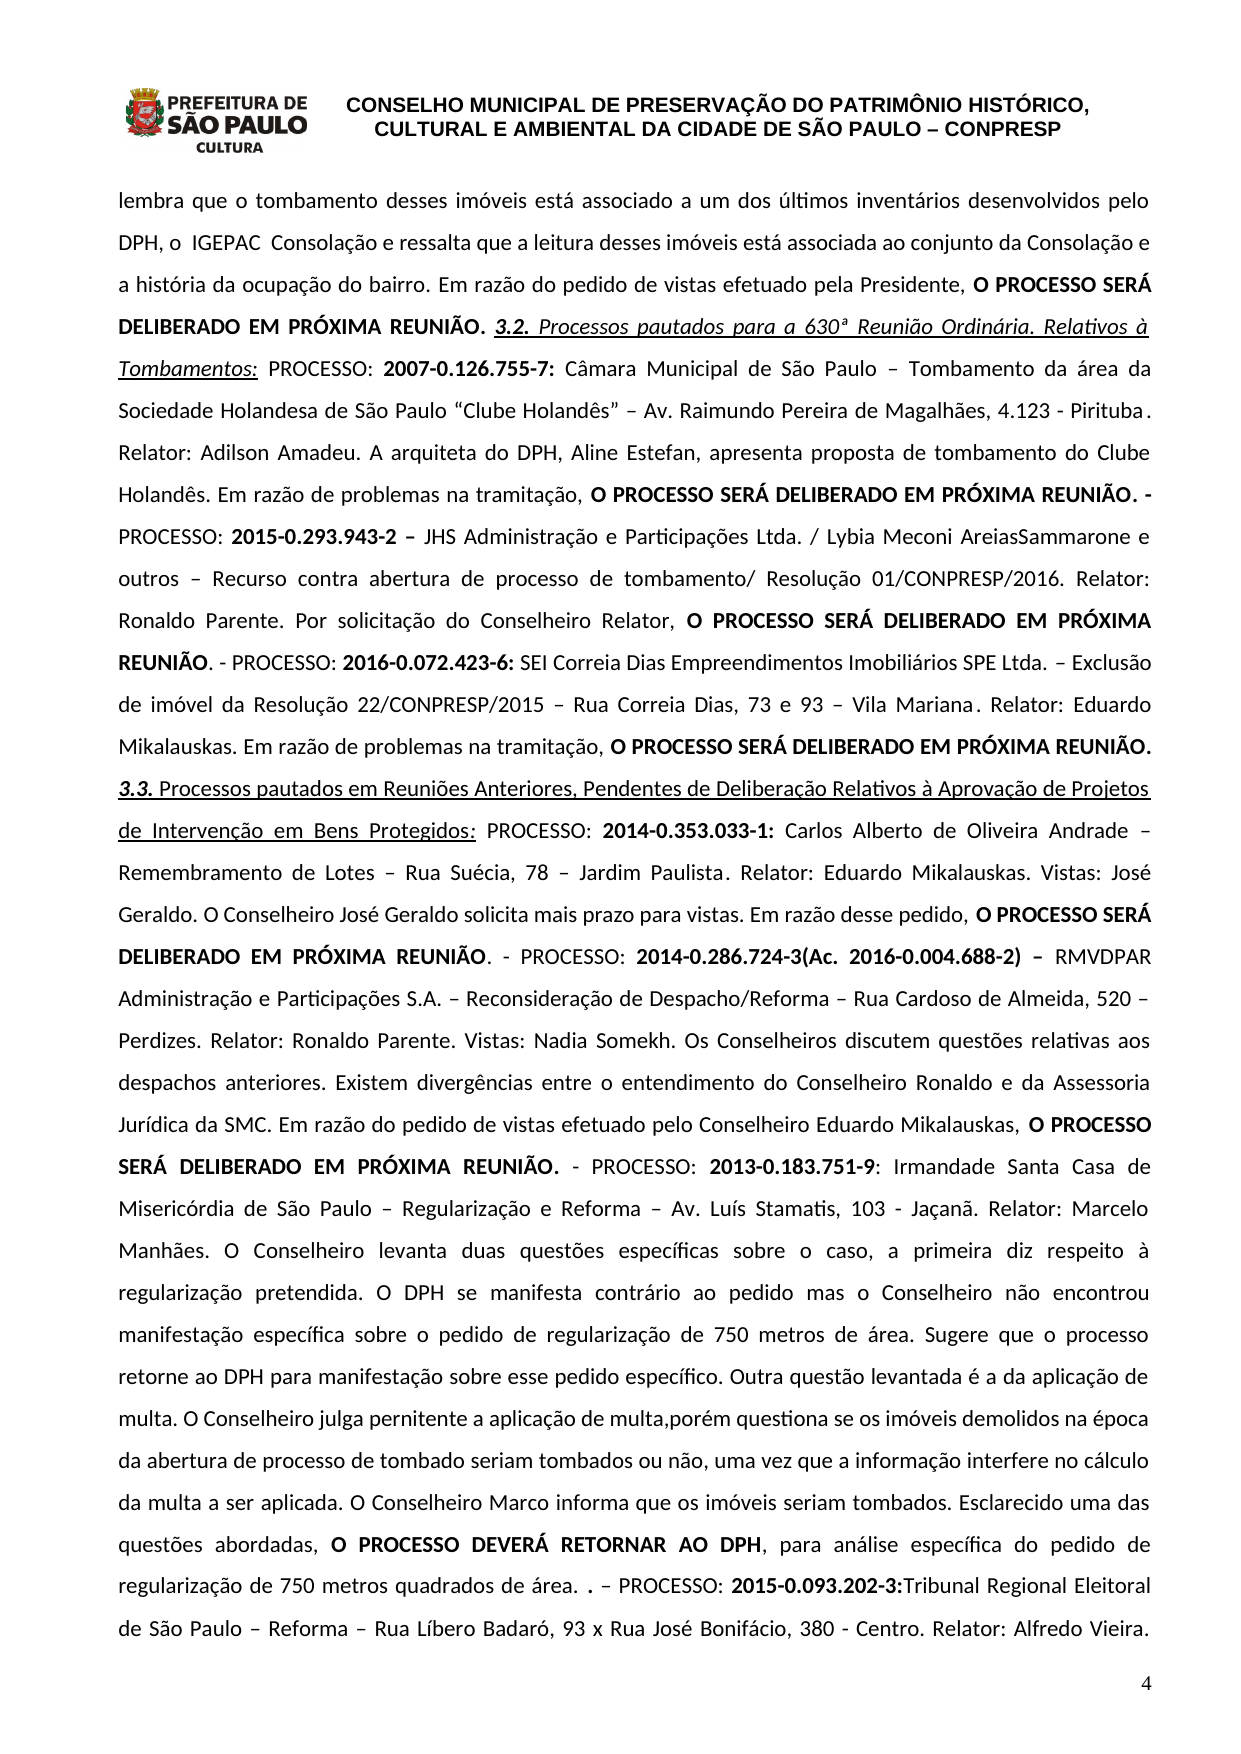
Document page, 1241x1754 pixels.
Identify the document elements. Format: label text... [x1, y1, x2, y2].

text lembra que o tombamento desses imóveis está associado a um dos últimos inventários desenvolvidos pelo DPH, o IGEPAC Consolação e ressalta que a leitura desses imóveis está associada ao conjunto da Consolação e a história da ocupação do bairro. Em razão do pedido de vistas efetuado pela Presidente, O PROCESSO SERÁ DELIBERADO EM PRÓXIMA REUNIÃO. 3.2. Processos pautados para a 630ª Reunião Ordinária. Relativos à Tombamentos: PROCESSO: 2007-0.126.755-7: Câmara Municipal de São Paulo – Tombamento da área da Sociedade Holandesa de São Paulo “Clube Holandês” – Av. Raimundo Pereira de Magalhães, 4.123 - Pirituba. Relator: Adilson Amadeu. A arquiteta do DPH, Aline Estefan, apresenta proposta de tombamento do Clube Holandês. Em razão de problemas na tramitação, O PROCESSO SERÁ DELIBERADO EM PRÓXIMA REUNIÃO. - PROCESSO: 2015-0.293.943-2 – JHS Administração e Participações Ltda. / Lybia Meconi AreiasSammarone e outros – Recurso contra abertura de processo de tombamento/ Resolução 01/CONPRESP/2016. Relator: Ronaldo Parente. Por solicitação do Conselheiro Relator, O PROCESSO SERÁ DELIBERADO EM PRÓXIMA REUNIÃO. - PROCESSO: 2016-0.072.423-6: SEI Correia Dias Empreendimentos Imobiliários SPE Ltda. – Exclusão de imóvel da Resolução 22/CONPRESP/2015 – Rua Correia Dias, 73 e 93 – Vila Mariana. Relator: Eduardo Mikalauskas. Em razão de problemas na tramitação, O PROCESSO SERÁ DELIBERADO EM PRÓXIMA REUNIÃO. 3.3. Processos pautados em Reuniões Anteriores, Pendentes de Deliberação Relativos à Aprovação de Projetos de Intervenção em Bens Protegidos: PROCESSO: 2014-0.353.033-1: Carlos Alberto de Oliveira Andrade – Remembramento de Lotes – Rua Suécia, 78 – Jardim Paulista. Relator: Eduardo Mikalauskas. Vistas: José Geraldo. O Conselheiro José Geraldo solicita mais prazo para vistas. Em razão desse pedido, O PROCESSO SERÁ DELIBERADO EM PRÓXIMA REUNIÃO. - PROCESSO: 2014-0.286.724-3(Ac. 2016-0.004.688-2) – RMVDPAR Administração e Participações S.A. – Reconsideração de Despacho/Reforma – Rua Cardoso de Almeida, 520 – Perdizes. Relator: Ronaldo Parente. Vistas: Nadia Somekh. Os Conselheiros discutem questões relativas aos despachos anteriores. Existem divergências entre o entendimento do Conselheiro Ronaldo e da Assessoria Jurídica da SMC. Em razão do pedido de vistas efetuado pelo Conselheiro Eduardo Mikalauskas, O PROCESSO SERÁ DELIBERADO EM PRÓXIMA REUNIÃO. - PROCESSO: 2013-0.183.751-9: Irmandade Santa Casa de Misericórdia de São Paulo – Regularização e Reforma – Av. Luís Stamatis, 103 - Jaçanã. Relator: Marcelo Manhães. O Conselheiro levanta duas questões específicas sobre o caso, a primeira diz respeito à regularização pretendida. O DPH se manifesta contrário ao pedido mas o Conselheiro não encontrou manifestação específica sobre o pedido de regularização de 750 metros de área. Sugere que o processo retorne ao DPH para manifestação sobre esse pedido específico. Outra questão levantada é a da aplicação de multa. O Conselheiro julga pernitente a aplicação de multa,porém questiona se os imóveis demolidos na época da abertura de processo de tombado seriam tombados ou não, uma vez que a informação interfere no cálculo da multa a ser aplicada. O Conselheiro Marco informa que os imóveis seriam tombados. Esclarecido uma das questões abordadas, O PROCESSO DEVERÁ RETORNAR AO DPH, para análise específica do pedido de regularização de 750 metros quadrados de área. . – PROCESSO: 2015-0.093.202-3:Tribunal Regional Eleitoral de São Paulo – Reforma – Rua Líbero Badaró, 93 x Rua José Bonifácio, 380 - Centro. Relator: Alfredo Vieira. [118, 186, 1152, 1642]
